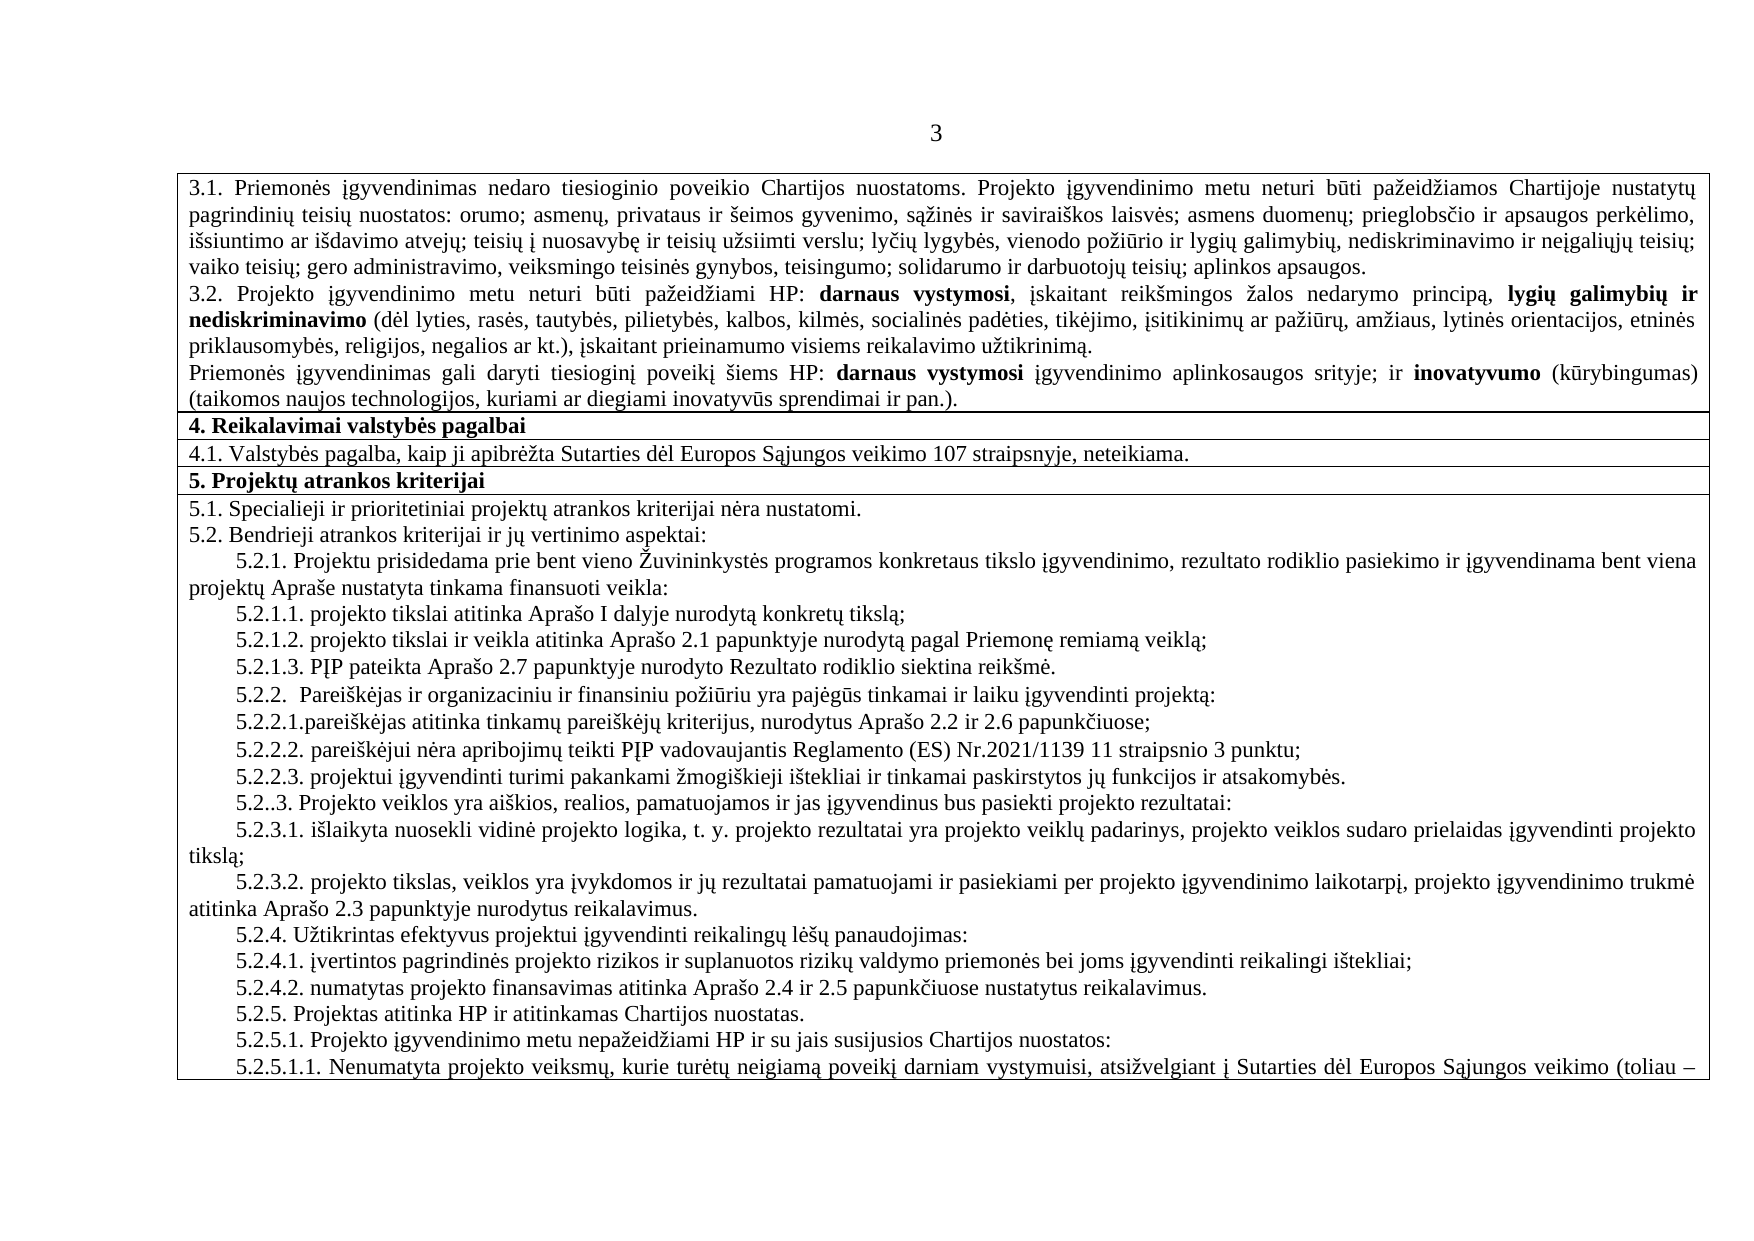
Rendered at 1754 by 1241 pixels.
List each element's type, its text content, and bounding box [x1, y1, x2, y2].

table_cell 4.1. Valstybės pagalba, kaip ji apibrėžta Sutarties dėl Europos Sąjungos veikimo 107 straipsnyje, neteikiama. [178, 440, 1709, 466]
table_cell 4. Reikalavimai valstybės pagalbai [178, 413, 1709, 439]
table_cell 5. Projektų atrankos kriterijai [178, 467, 1709, 494]
table_cell 3.1. Priemonės įgyvendinimas nedaro tiesioginio poveikio Chartijos nuostatoms. Projekto įgyvendinimo metu neturi būti pažeidžiamos Chartijoje nustatytų pagrindinių teisių nuostatos: orumo; asmenų, privataus ir šeimos gyvenimo, sąžinės ir saviraiškos laisvės; asmens duomenų; prieglobsčio ir apsaugos perkėlimo, išsiuntimo ar išdavimo atvejų; teisių į nuosavybę ir teisių užsiimti verslu; lyčių lygybės, vienodo požiūrio ir lygių galimybių, nediskriminavimo ir neįgaliųjų teisių; vaiko teisių; gero administravimo, veiksmingo teisinės gynybos, teisingumo; solidarumo ir darbuotojų teisių; aplinkos apsaugos. 3.2. Projekto įgyvendinimo metu neturi būti pažeidžiami HP: darnaus vystymosi, įskaitant reikšmingos žalos nedarymo principą, lygių galimybių ir nediskriminavimo (dėl lyties, rasės, tautybės, pilietybės, kalbos, kilmės, socialinės padėties, tikėjimo, įsitikinimų ar pažiūrų, amžiaus, lytinės orientacijos, etninės priklausomybės, religijos, negalios ar kt.), įskaitant prieinamumo visiems reikalavimo užtikrinimą. Priemonės įgyvendinimas gali daryti tiesioginį poveikį šiems HP: darnaus vystymosi įgyvendinimo aplinkosaugos srityje; ir inovatyvumo (kūrybingumas) (taikomos naujos technologijos, kuriami ar diegiami inovatyvūs sprendimai ir pan.). [178, 174, 1709, 411]
table_cell 5.1. Specialieji ir prioritetiniai projektų atrankos kriterijai nėra nustatomi. 5.2. Bendrieji atrankos kriterijai ir jų vertinimo aspektai: 5.2.1. Projektu prisidedama prie bent vieno Žuvininkystės programos konkretaus tikslo įgyvendinimo, rezultato rodiklio pasiekimo ir įgyvendinama bent viena projektų Apraše nustatyta tinkama finansuoti veikla: 5.2.1.1. projekto tikslai atitinka Aprašo I dalyje nurodytą konkretų tikslą; 5.2.1.2. projekto tikslai ir veikla atitinka Aprašo 2.1 papunktyje nurodytą pagal Priemonę remiamą veiklą; 5.2.1.3. PĮP pateikta Aprašo 2.7 papunktyje nurodyto Rezultato rodiklio siektina reikšmė. 5.2.2. Pareiškėjas ir organizaciniu ir finansiniu požiūriu yra pajėgūs tinkamai ir laiku įgyvendinti projektą: 5.2.2.1.pareiškėjas atitinka tinkamų pareiškėjų kriterijus, nurodytus Aprašo 2.2 ir 2.6 papunkčiuose; 5.2.2.2. pareiškėjui nėra apribojimų teikti PĮP vadovaujantis Reglamento (ES) Nr.2021/1139 11 straipsnio 3 punktu; 5.2.2.3. projektui įgyvendinti turimi pakankami žmogiškieji ištekliai ir tinkamai paskirstytos jų funkcijos ir atsakomybės. 5.2..3. Projekto veiklos yra aiškios, realios, pamatuojamos ir jas įgyvendinus bus pasiekti projekto rezultatai: 5.2.3.1. išlaikyta nuosekli vidinė projekto logika, t. y. projekto rezultatai yra projekto veiklų padarinys, projekto veiklos sudaro prielaidas įgyvendinti projekto tikslą; 5.2.3.2. projekto tikslas, veiklos yra įvykdomos ir jų rezultatai pamatuojami ir pasiekiami per projekto įgyvendinimo laikotarpį, projekto įgyvendinimo trukmė atitinka Aprašo 2.3 papunktyje nurodytus reikalavimus. 5.2.4. Užtikrintas efektyvus projektui įgyvendinti reikalingų lėšų panaudojimas: 5.2.4.1. įvertintos pagrindinės projekto rizikos ir suplanuotos rizikų valdymo priemonės bei joms įgyvendinti reikalingi ištekliai; 5.2.4.2. numatytas projekto finansavimas atitinka Aprašo 2.4 ir 2.5 papunkčiuose nustatytus reikalavimus. 5.2.5. Projektas atitinka HP ir atitinkamas Chartijos nuostatas. 5.2.5.1. Projekto įgyvendinimo metu nepažeidžiami HP ir su jais susijusios Chartijos nuostatos: 5.2.5.1.1. Nenumatyta projekto veiksmų, kurie turėtų neigiamą poveikį darniam vystymuisi, atsižvelgiant į Sutarties dėl Europos Sąjungos veikimo (toliau – [178, 495, 1709, 1079]
